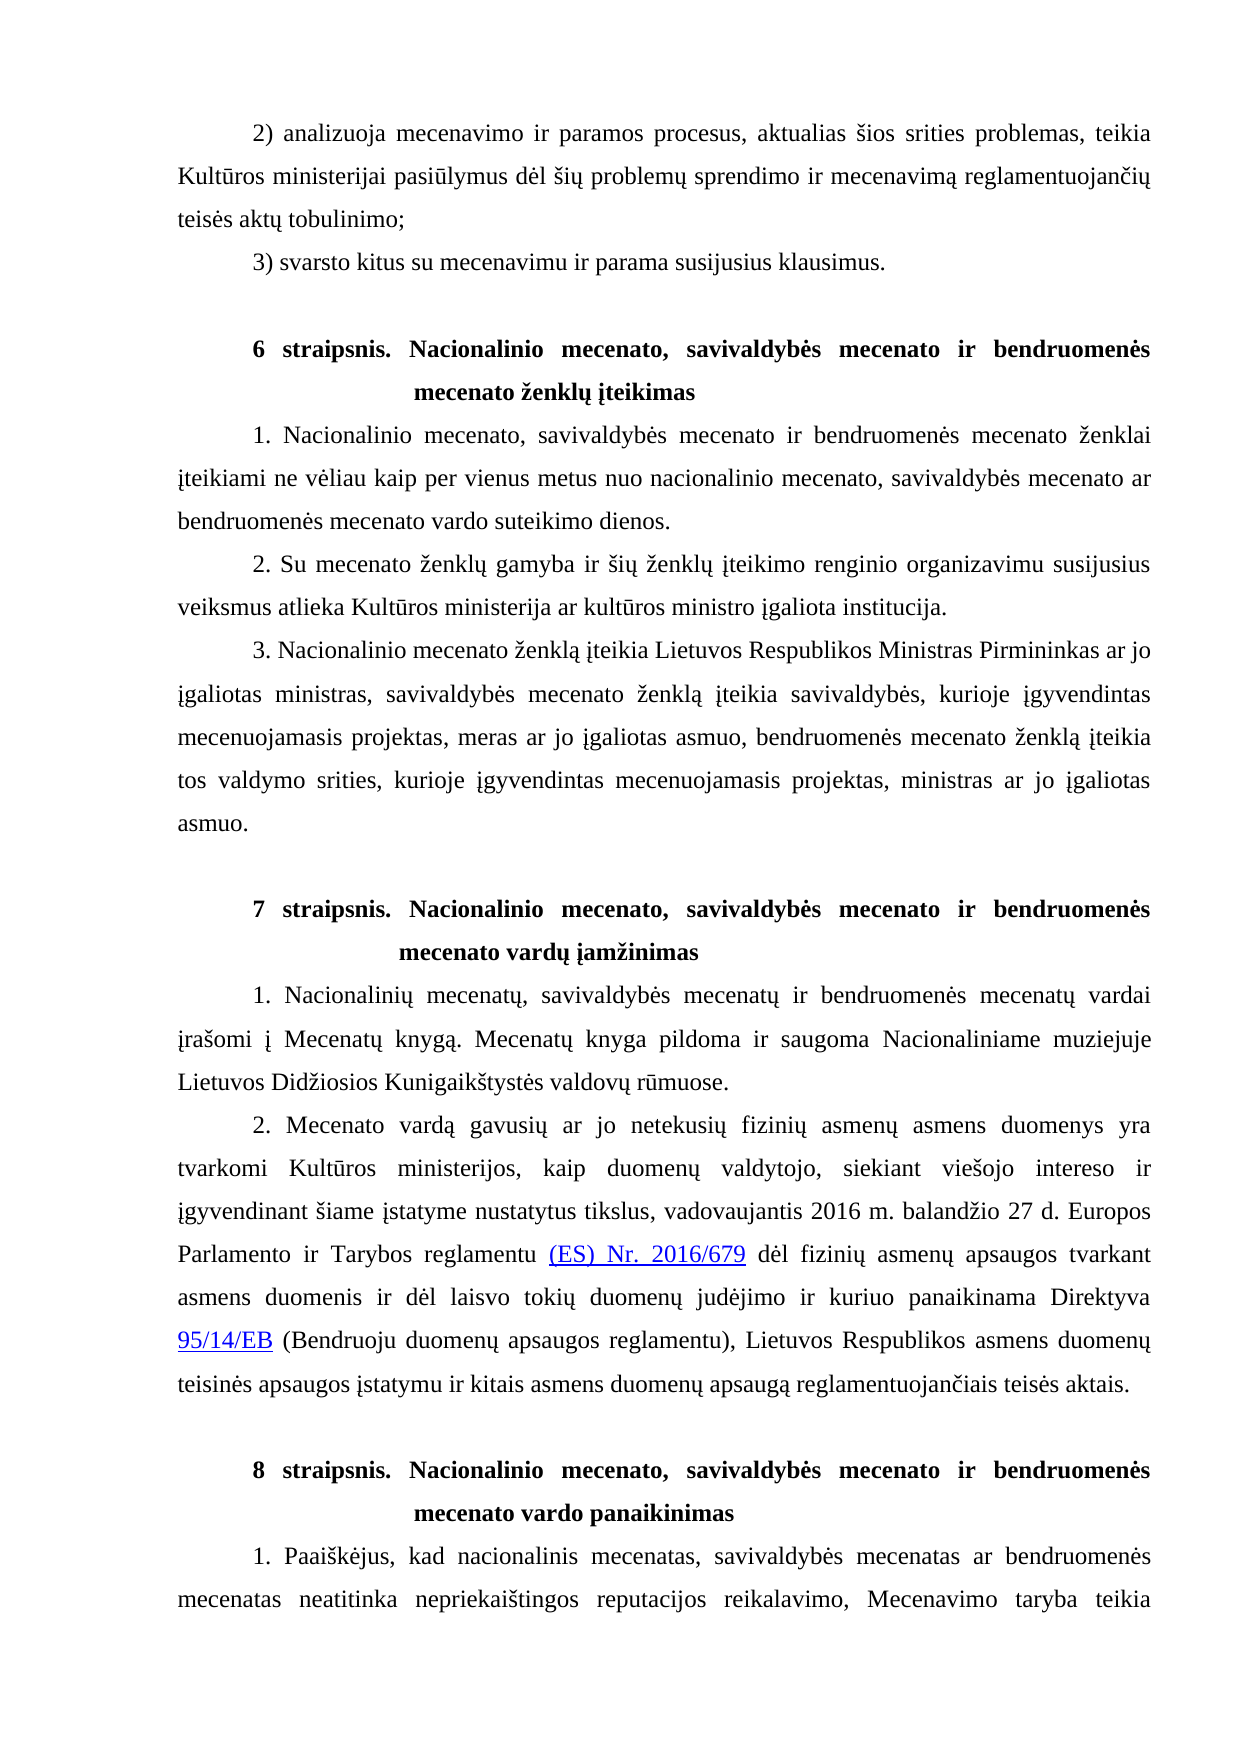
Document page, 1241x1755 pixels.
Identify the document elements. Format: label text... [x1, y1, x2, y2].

text 3. Nacionalinio mecenato ženklą įteikia Lietuvos Respublikos Ministras Pirmininkas ar jo įgaliotas ministras, savivaldybės mecenato ženklą įteikia savivaldybės, kurioje įgyvendintas mecenuojamasis projektas, meras ar jo įgaliotas asmuo, bendruomenės mecenato ženklą įteikia tos valdymo srities, kurioje įgyvendintas mecenuojamasis projektas, ministras ar jo įgaliotas asmuo. [177, 636, 1152, 837]
text 7 straipsnis. Nacionalinio mecenato, savivaldybės mecenato ir bendruomenės mecenato vardų įamžinimas [252, 894, 1152, 966]
text 8 straipsnis. Nacionalinio mecenato, savivaldybės mecenato ir bendruomenės mecenato vardo panaikinimas [252, 1455, 1152, 1527]
text 2) analizuoja mecenavimo ir paramos procesus, aktualias šios srities problemas, teikia Kultūros ministerijai pasiūlymus dėl šių problemų sprendimo ir mecenavimą reglamentuojančių teisės aktų tobulinimo; [177, 118, 1152, 233]
text 3) svarsto kitus su mecenavimu ir parama susijusius klausimus. [177, 247, 1152, 276]
text 6 straipsnis. Nacionalinio mecenato, savivaldybės mecenato ir bendruomenės mecenato ženklų įteikimas [252, 334, 1152, 406]
text 1. Nacionalinio mecenato, savivaldybės mecenato ir bendruomenės mecenato ženklai įteikiami ne vėliau kaip per vienus metus nuo nacionalinio mecenato, savivaldybės mecenato ar bendruomenės mecenato vardo suteikimo dienos. [177, 420, 1152, 535]
text 1. Nacionalinių mecenatų, savivaldybės mecenatų ir bendruomenės mecenatų vardai įrašomi į Mecenatų knygą. Mecenatų knyga pildoma ir saugoma Nacionaliniame muziejuje Lietuvos Didžiosios Kunigaikštystės valdovų rūmuose. [177, 981, 1152, 1096]
text 2. Mecenato vardą gavusių ar jo netekusių fizinių asmenų asmens duomenys yra tvarkomi Kultūros ministerijos, kaip duomenų valdytojo, siekiant viešojo intereso ir įgyvendinant šiame įstatyme nustatytus tikslus, vadovaujantis 2016 m. balandžio 27 d. Europos Parlamento ir Tarybos reglamentu (ES) Nr. 2016/679 dėl fizinių asmenų apsaugos tvarkant asmens duomenis ir dėl laisvo tokių duomenų judėjimo ir kuriuo panaikinama Direktyva 95/14/EB (Bendruoju duomenų apsaugos reglamentu), Lietuvos Respublikos asmens duomenų teisinės apsaugos įstatymu ir kitais asmens duomenų apsaugą reglamentuojančiais teisės aktais. [177, 1110, 1152, 1397]
text 1. Paaiškėjus, kad nacionalinis mecenatas, savivaldybės mecenatas ar bendruomenės mecenatas neatitinka nepriekaištingos reputacijos reikalavimo, Mecenavimo taryba teikia [177, 1541, 1152, 1613]
text 2. Su mecenato ženklų gamyba ir šių ženklų įteikimo renginio organizavimu susijusius veiksmus atlieka Kultūros ministerija ar kultūros ministro įgaliota institucija. [177, 549, 1152, 621]
